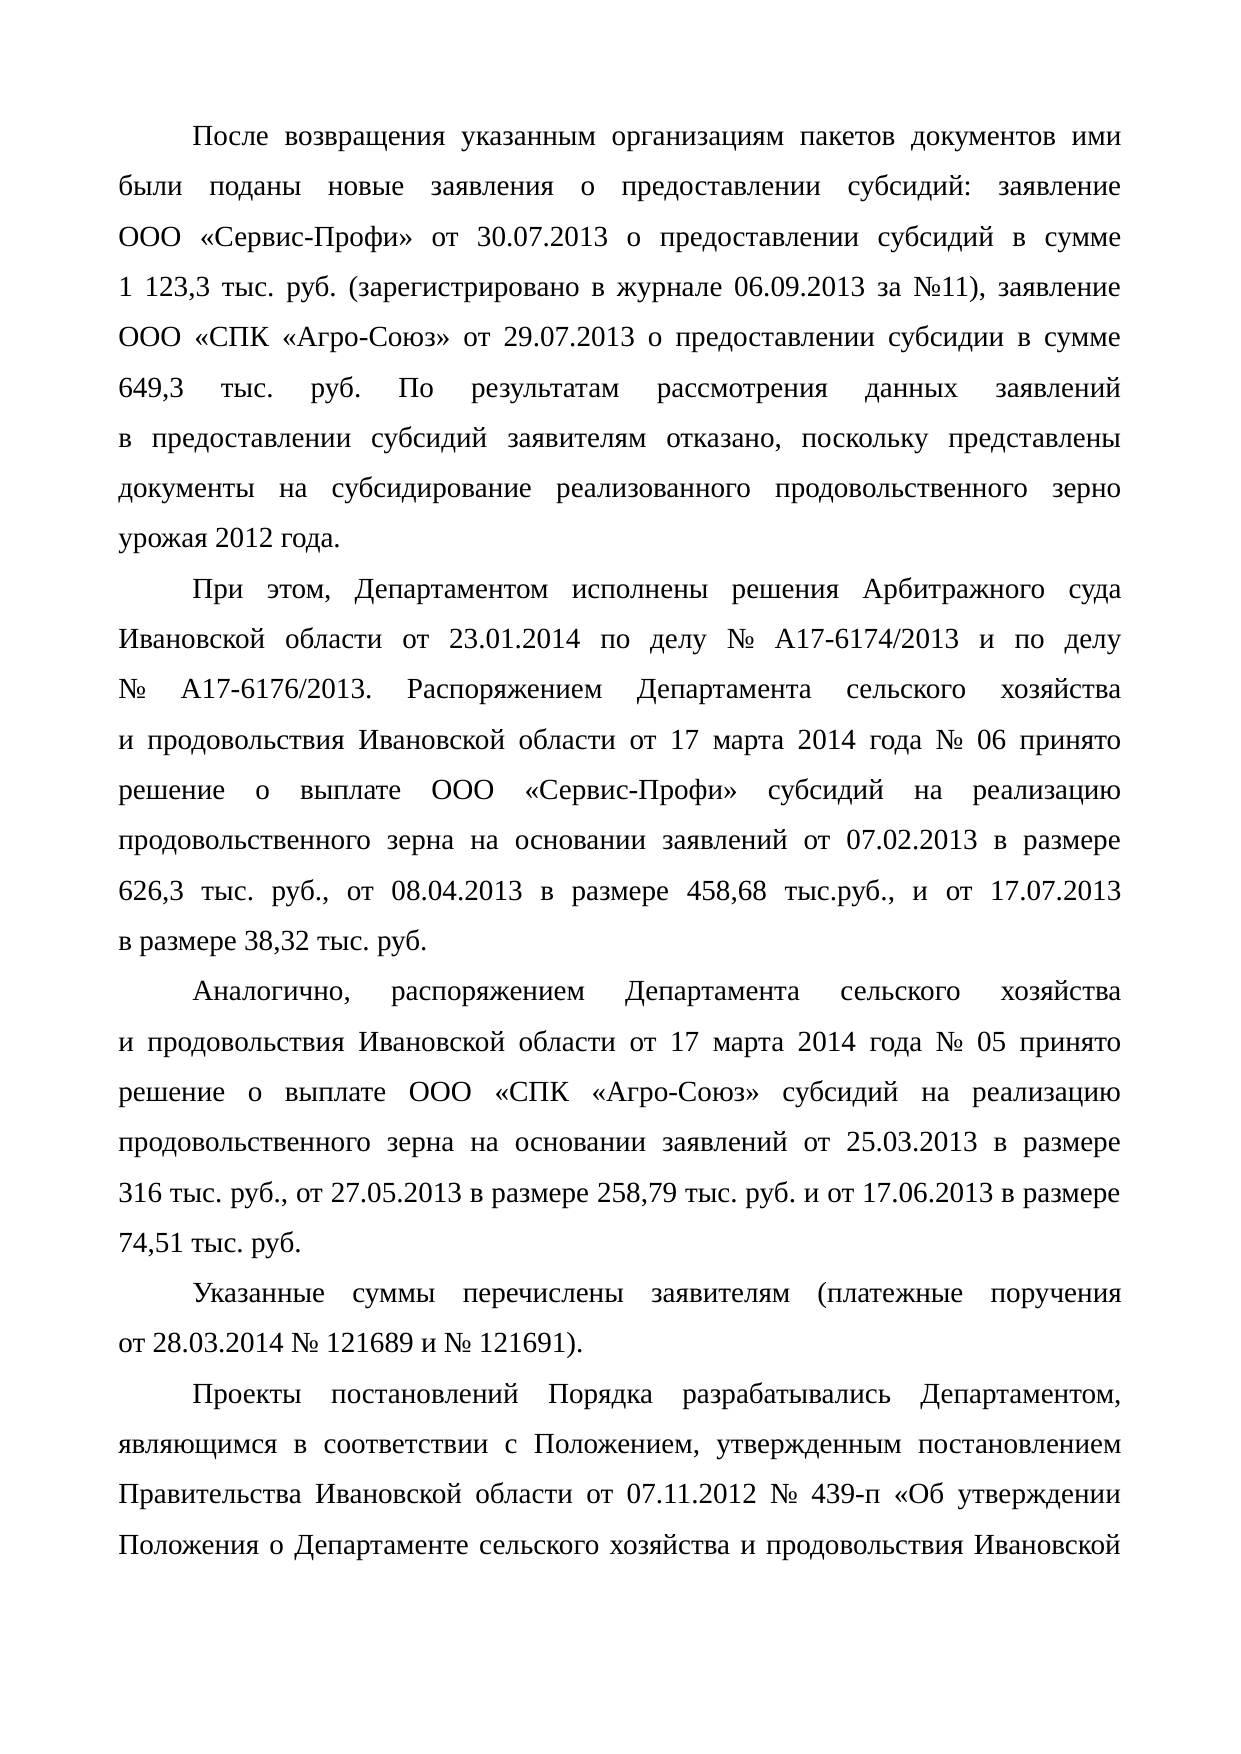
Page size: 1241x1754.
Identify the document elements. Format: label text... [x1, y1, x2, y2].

text Указанные суммы перечислены заявителям (платежные поручения от 28.03.2014 № 121689 и № 121691). [118, 1275, 1122, 1359]
text После возвращения указанным организациям пакетов документов ими были поданы новые заявления о предоставлении субсидий: заявление ООО «Сервис-Профи» от 30.07.2013 о предоставлении субсидий в сумме 1 123,3 тыс. руб. (зарегистрировано в журнале 06.09.2013 за №11), заявление ООО «СПК «Агро-Союз» от 29.07.2013 о предоставлении субсидии в сумме 649,3 тыс. руб. По результатам рассмотрения данных заявлений в предоставлении субсидий заявителям отказано, поскольку представлены документы на субсидирование реализованного продовольственного зерно урожая 2012 года. [118, 118, 1122, 554]
text Проекты постановлений Порядка разрабатывались Департаментом, являющимся в соответствии с Положением, утвержденным постановлением Правительства Ивановской области от 07.11.2012 № 439-п «Об утверждении Положения о Департаменте сельского хозяйства и продовольствия Ивановской [118, 1376, 1122, 1560]
text Аналогично, распоряжением Департамента сельского хозяйства и продовольствия Ивановской области от 17 марта 2014 года № 05 принято решение о выплате ООО «СПК «Агро-Союз» субсидий на реализацию продовольственного зерна на основании заявлений от 25.03.2013 в размере 316 тыс. руб., от 27.05.2013 в размере 258,79 тыс. руб. и от 17.06.2013 в размере 74,51 тыс. руб. [118, 973, 1122, 1258]
text При этом, Департаментом исполнены решения Арбитражного суда Ивановской области от 23.01.2014 по делу № А17-6174/2013 и по делу № А17-6176/2013. Распоряжением Департамента сельского хозяйства и продовольствия Ивановской области от 17 марта 2014 года № 06 принято решение о выплате ООО «Сервис-Профи» субсидий на реализацию продовольственного зерна на основании заявлений от 07.02.2013 в размере 626,3 тыс. руб., от 08.04.2013 в размере 458,68 тыс.руб., и от 17.07.2013 в размере 38,32 тыс. руб. [118, 571, 1122, 957]
